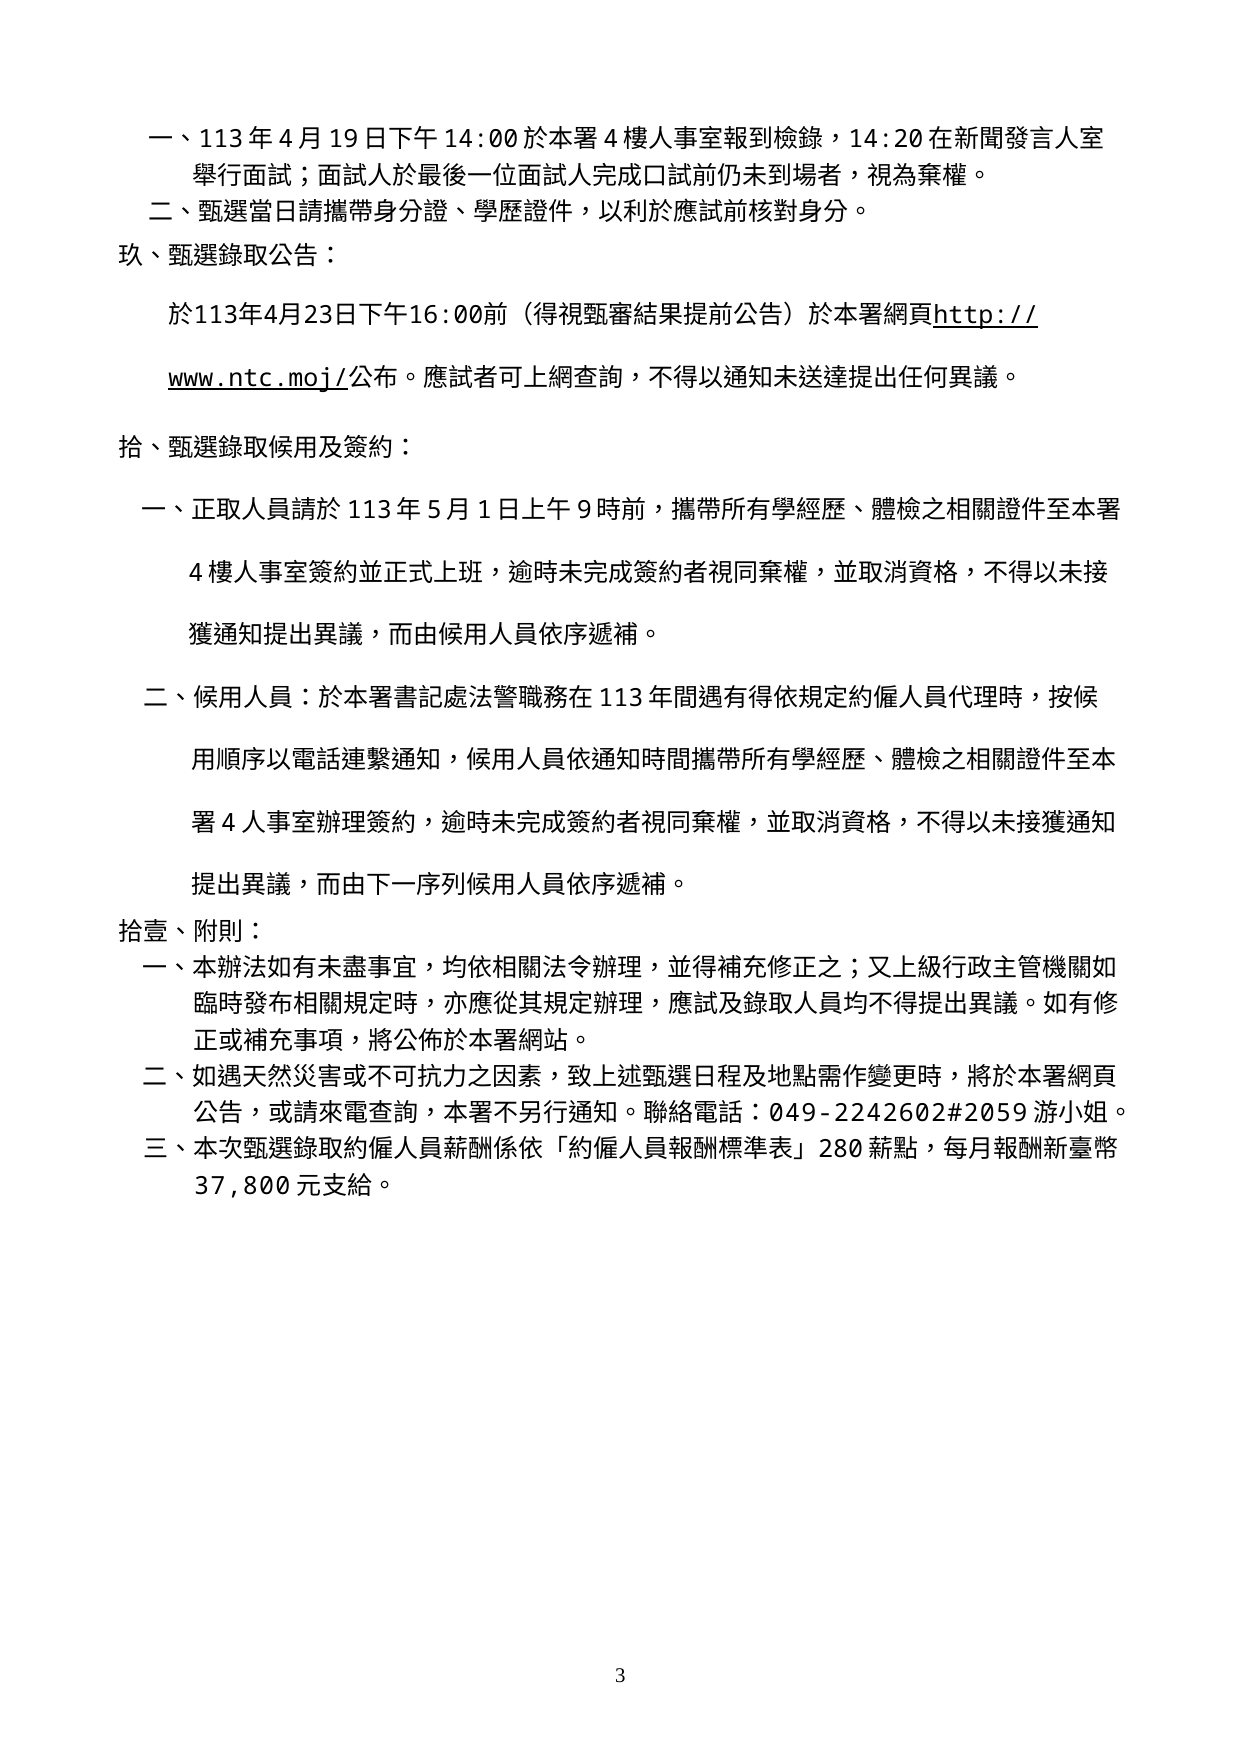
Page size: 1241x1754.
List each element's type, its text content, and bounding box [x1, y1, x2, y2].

text 玖、甄選錄取公告： [118, 235, 1122, 271]
text 拾壹、附則： [118, 911, 1122, 948]
text 二、甄選當日請攜帶身分證、學歷證件，以利於應試前核對身分。 [118, 191, 1122, 228]
text 於113年4月23日下午16:00前（得視甄審結果提前公告）於本署網頁http://www.ntc.moj/公布。應試者可上網查詢，不得以通知未送達提出任何異議。 [168, 271, 1122, 396]
text 一、113年4月19日下午14:00於本署4樓人事室報到檢錄，14:20在新聞發言人室舉行面試；面試人於最後一位面試人完成口試前仍未到場者，視為棄權。 [118, 119, 1122, 191]
text 一、本辦法如有未盡事宜，均依相關法令辦理，並得補充修正之；又上級行政主管機關如臨時發布相關規定時，亦應從其規定辦理，應試及錄取人員均不得提出異議。如有修正或補充事項，將公佈於本署網站。 [143, 948, 1122, 1056]
text 三、本次甄選錄取約僱人員薪酬係依「約僱人員報酬標準表」280薪點，每月報酬新臺幣37,800元支給。 [143, 1129, 1122, 1201]
text 拾、甄選錄取候用及簽約： [118, 404, 1122, 466]
text 一、正取人員請於113年5月1日上午9時前，攜帶所有學經歷、體檢之相關證件至本署4樓人事室簽約並正式上班，逾時未完成簽約者視同棄權，並取消資格，不得以未接獲通知提出異議，而由候用人員依序遞補。 [142, 466, 1122, 654]
text 二、候用人員：於本署書記處法警職務在113年間遇有得依規定約僱人員代理時，按候用順序以電話連繫通知，候用人員依通知時間攜帶所有學經歷、體檢之相關證件至本署4人事室辦理簽約，逾時未完成簽約者視同棄權，並取消資格，不得以未接獲通知提出異議，而由下一序列候用人員依序遞補。 [143, 654, 1122, 904]
text 二、如遇天然災害或不可抗力之因素，致上述甄選日程及地點需作變更時，將於本署網頁公告，或請來電查詢，本署不另行通知。聯絡電話：049-2242602#2059游小姐。 [143, 1056, 1122, 1129]
